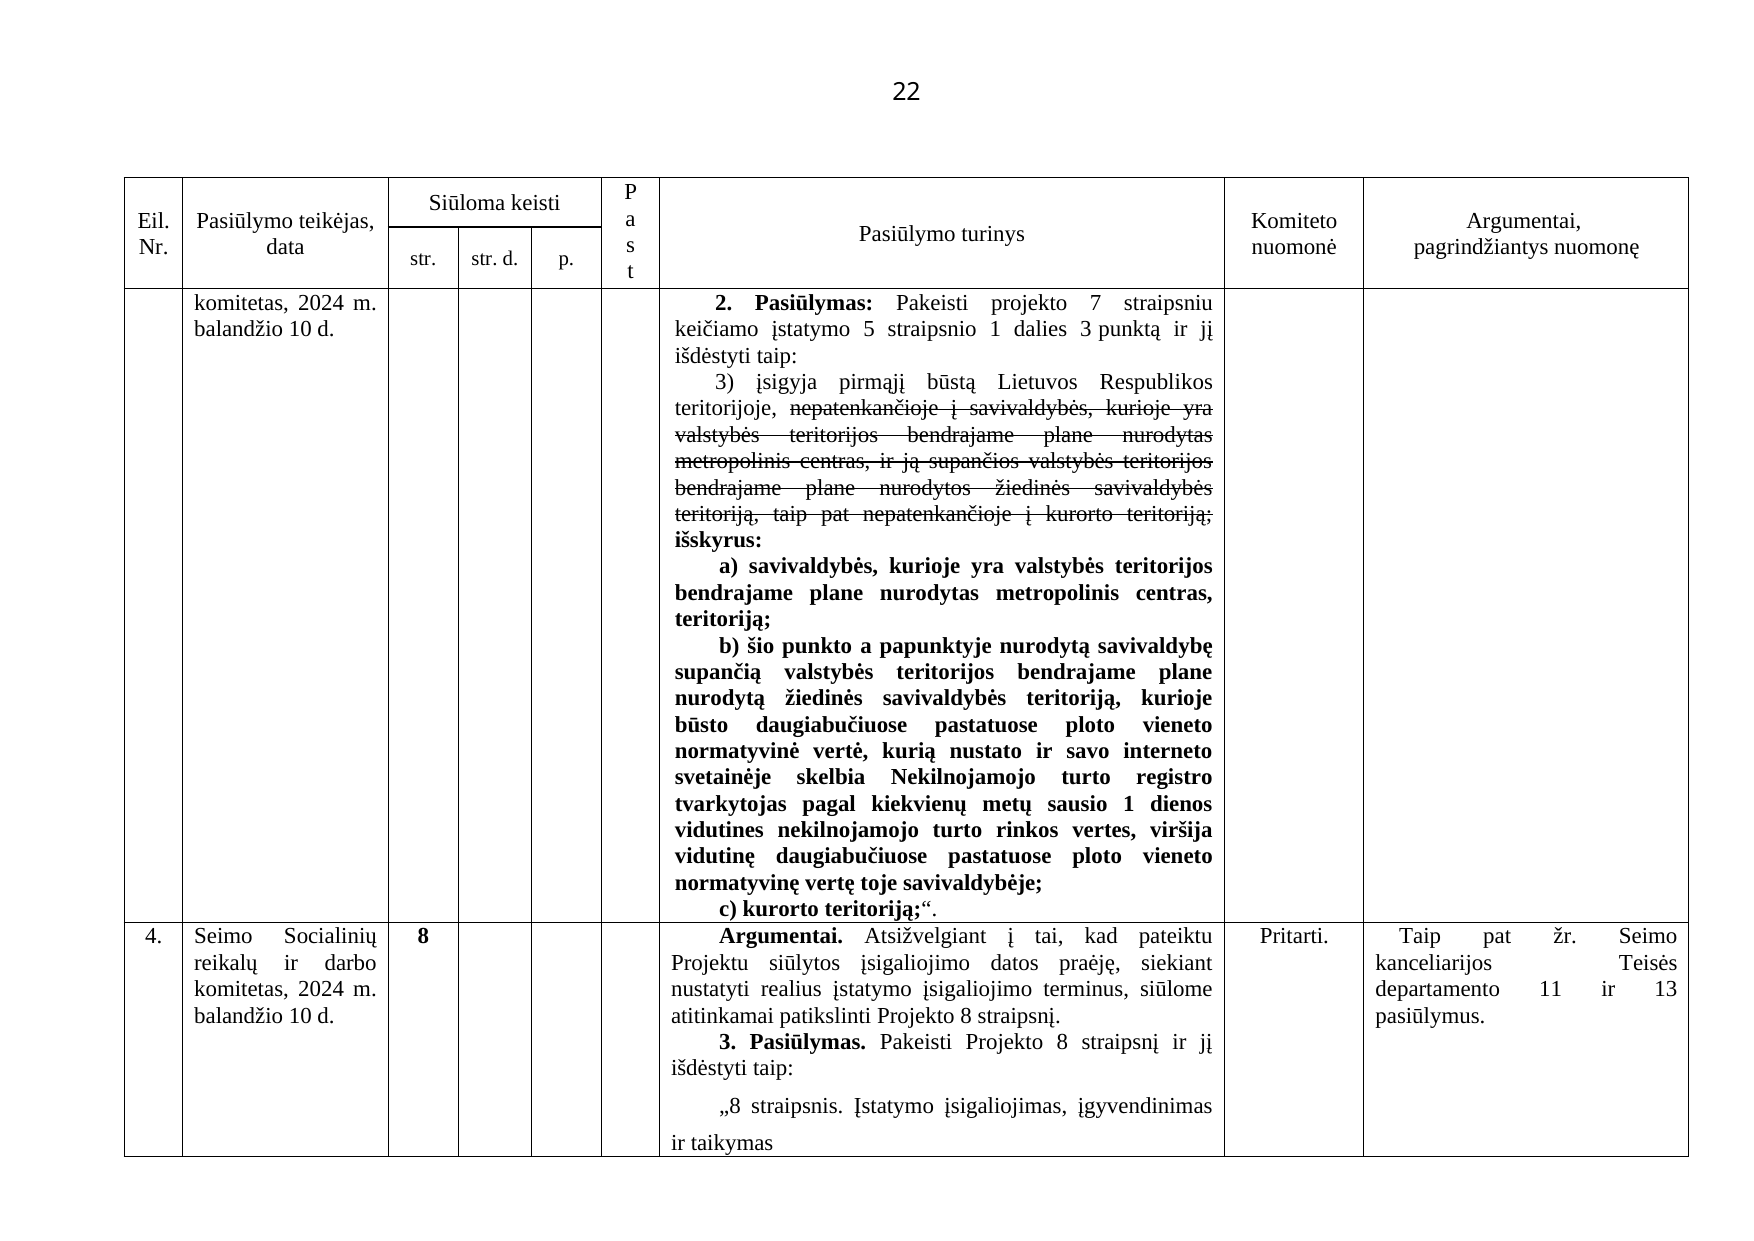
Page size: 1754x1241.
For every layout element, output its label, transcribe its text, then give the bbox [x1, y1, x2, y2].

table_cell str. d. [459, 228, 531, 288]
table_header Argumentai, pagrindžiantys nuomonę [1364, 178, 1688, 288]
table_header Pasiūlymo turinys [660, 178, 1224, 288]
table_cell komitetas, 2024 m. balandžio 10 d. [183, 289, 388, 922]
table_cell [1364, 289, 1688, 922]
table_cell [125, 289, 182, 922]
table_cell [602, 923, 659, 1156]
table_cell Pritarti. [1225, 923, 1363, 1156]
table_cell [532, 289, 601, 922]
table_cell [1225, 289, 1363, 922]
table_cell 8 [389, 923, 458, 1156]
table_cell [459, 289, 531, 922]
table_cell Argumentai. Atsižvelgiant į tai, kad pateiktu Projektu siūlytos įsigaliojimo datos praėję, siekiant nustatyti realius įstatymo įsigaliojimo terminus, siūlome atitinkamai patikslinti Projekto 8 straipsnį. 3. Pasiūlymas. Pakeisti Projekto 8 straipsnį ir jį išdėstyti taip: „8 straipsnis. Įstatymo įsigaliojimas, įgyvendinimas ir taikymas [660, 923, 1224, 1156]
table_cell [459, 923, 531, 1156]
table_cell 2. Pasiūlymas: Pakeisti projekto 7 straipsniu keičiamo įstatymo 5 straipsnio 1 dalies 3 punktą ir jį išdėstyti taip: 3) įsigyja pirmąjį būstą Lietuvos Respublikos teritorijoje, nepatenkančioje į savivaldybės, kurioje yra valstybės teritorijos bendrajame plane nurodytas metropolinis centras, ir ją supančios valstybės teritorijos bendrajame plane nurodytos žiedinės savivaldybės teritoriją, taip pat nepatenkančioje į kurorto teritoriją; išskyrus: a) savivaldybės, kurioje yra valstybės teritorijos bendrajame plane nurodytas metropolinis centras, teritoriją; b) šio punkto a papunktyje nurodytą savivaldybę supančią valstybės teritorijos bendrajame plane nurodytą žiedinės savivaldybės teritoriją, kurioje būsto daugiabučiuose pastatuose ploto vieneto normatyvinė vertė, kurią nustato ir savo interneto svetainėje skelbia Nekilnojamojo turto registro tvarkytojas pagal kiekvienų metų sausio 1 dienos vidutines nekilnojamojo turto rinkos vertes, viršija vidutinę daugiabučiuose pastatuose ploto vieneto normatyvinę vertę toje savivaldybėje; c) kurorto teritoriją;“. [660, 289, 1224, 922]
table_cell [532, 923, 601, 1156]
table_cell 4. [125, 923, 182, 1156]
table_cell [602, 289, 659, 922]
table_header Pasiūlymo teikėjas, data [183, 178, 388, 288]
table_cell p. [532, 228, 601, 288]
table_cell str. [389, 228, 458, 288]
table_cell Taip pat žr. Seimo kanceliarijos Teisės departamento 11 ir 13 pasiūlymus. [1364, 923, 1688, 1156]
table_header Pastabos [602, 178, 659, 288]
table_cell Seimo Socialinių reikalų ir darbo komitetas, 2024 m. balandžio 10 d. [183, 923, 388, 1156]
table_header Eil. Nr. [125, 178, 182, 288]
table_cell [389, 289, 458, 922]
table_header Siūloma keisti [389, 178, 601, 226]
table_header Komiteto nuomonė [1225, 178, 1363, 288]
